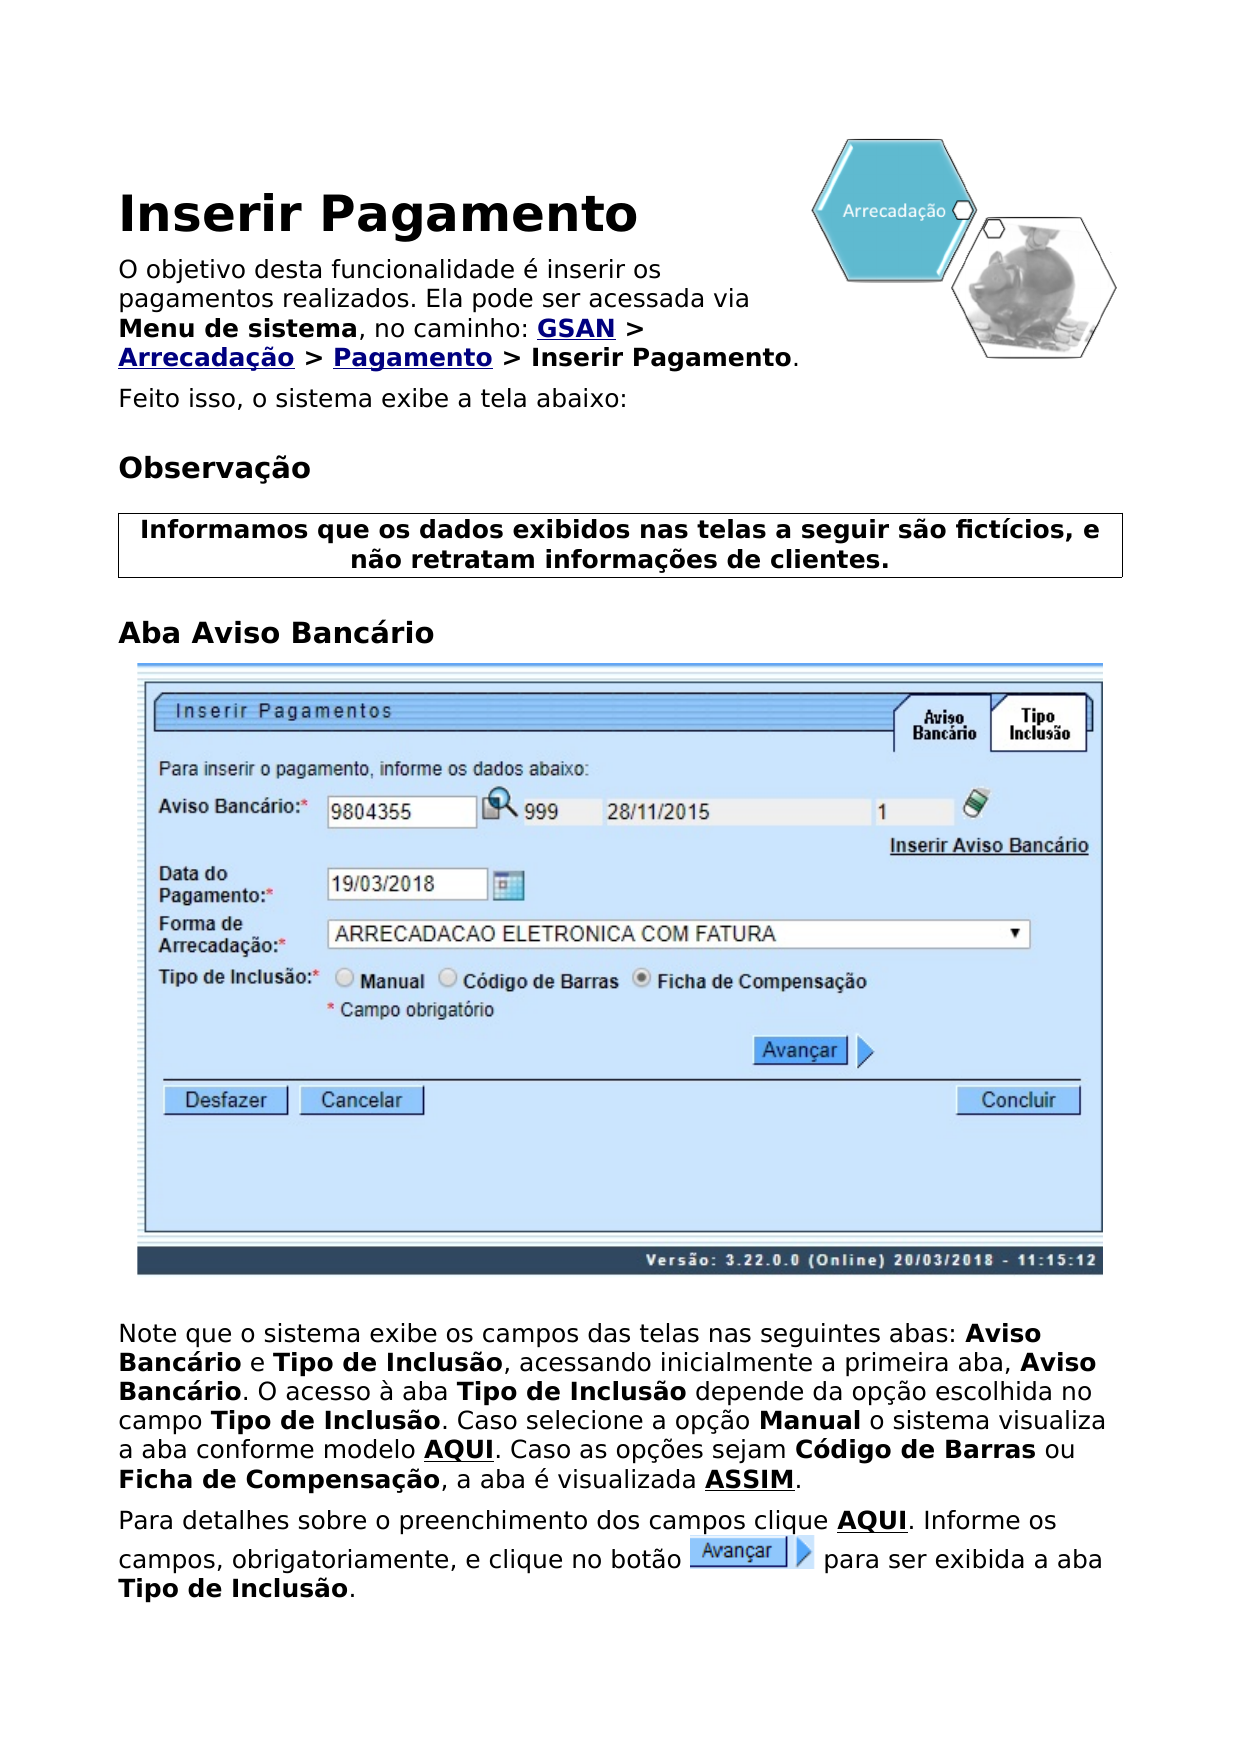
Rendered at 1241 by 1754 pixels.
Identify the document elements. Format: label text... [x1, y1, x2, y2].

text Feito isso, o sistema exibe a tela abaixo: [118, 385, 1122, 414]
subtitle Observação [118, 451, 1122, 485]
picture [137, 663, 1103, 1278]
text Note que o sistema exibe os campos das telas nas seguintes abas: Aviso Bancário e Tipo de Inclusão, acessando inicialmente a primeira aba, Aviso Bancário. O acesso à aba Tipo de Inclusão depende da opção escolhida no campo Tipo de Inclusão. Caso selecione a opção Manual o sistema visualiza a aba conforme modelo AQUI. Caso as opções sejam Código de Barras ou Ficha de Compensação, a aba é visualizada ASSIM. [118, 1319, 1122, 1494]
picture [809, 118, 1123, 365]
text Para detalhes sobre o preenchimento dos campos clique AQUI. Informe os campos, obrigatoriamente, e clique no botão para ser exibida a aba Tipo de Inclusão. [118, 1506, 1122, 1603]
picture [690, 1535, 816, 1569]
table_header Informamos que os dados exibidos nas telas a seguir são fictícios, e não retratam informações de clientes. [119, 514, 1122, 577]
subtitle Aba Aviso Bancário [118, 617, 1122, 651]
text O objetivo desta funcionalidade é inserir os pagamentos realizados. Ela pode ser acessada via Menu de sistema, no caminho: GSAN > Arrecadação > Pagamento > Inserir Pagamento. [118, 256, 1122, 372]
subtitle Inserir Pagamento [118, 185, 809, 243]
